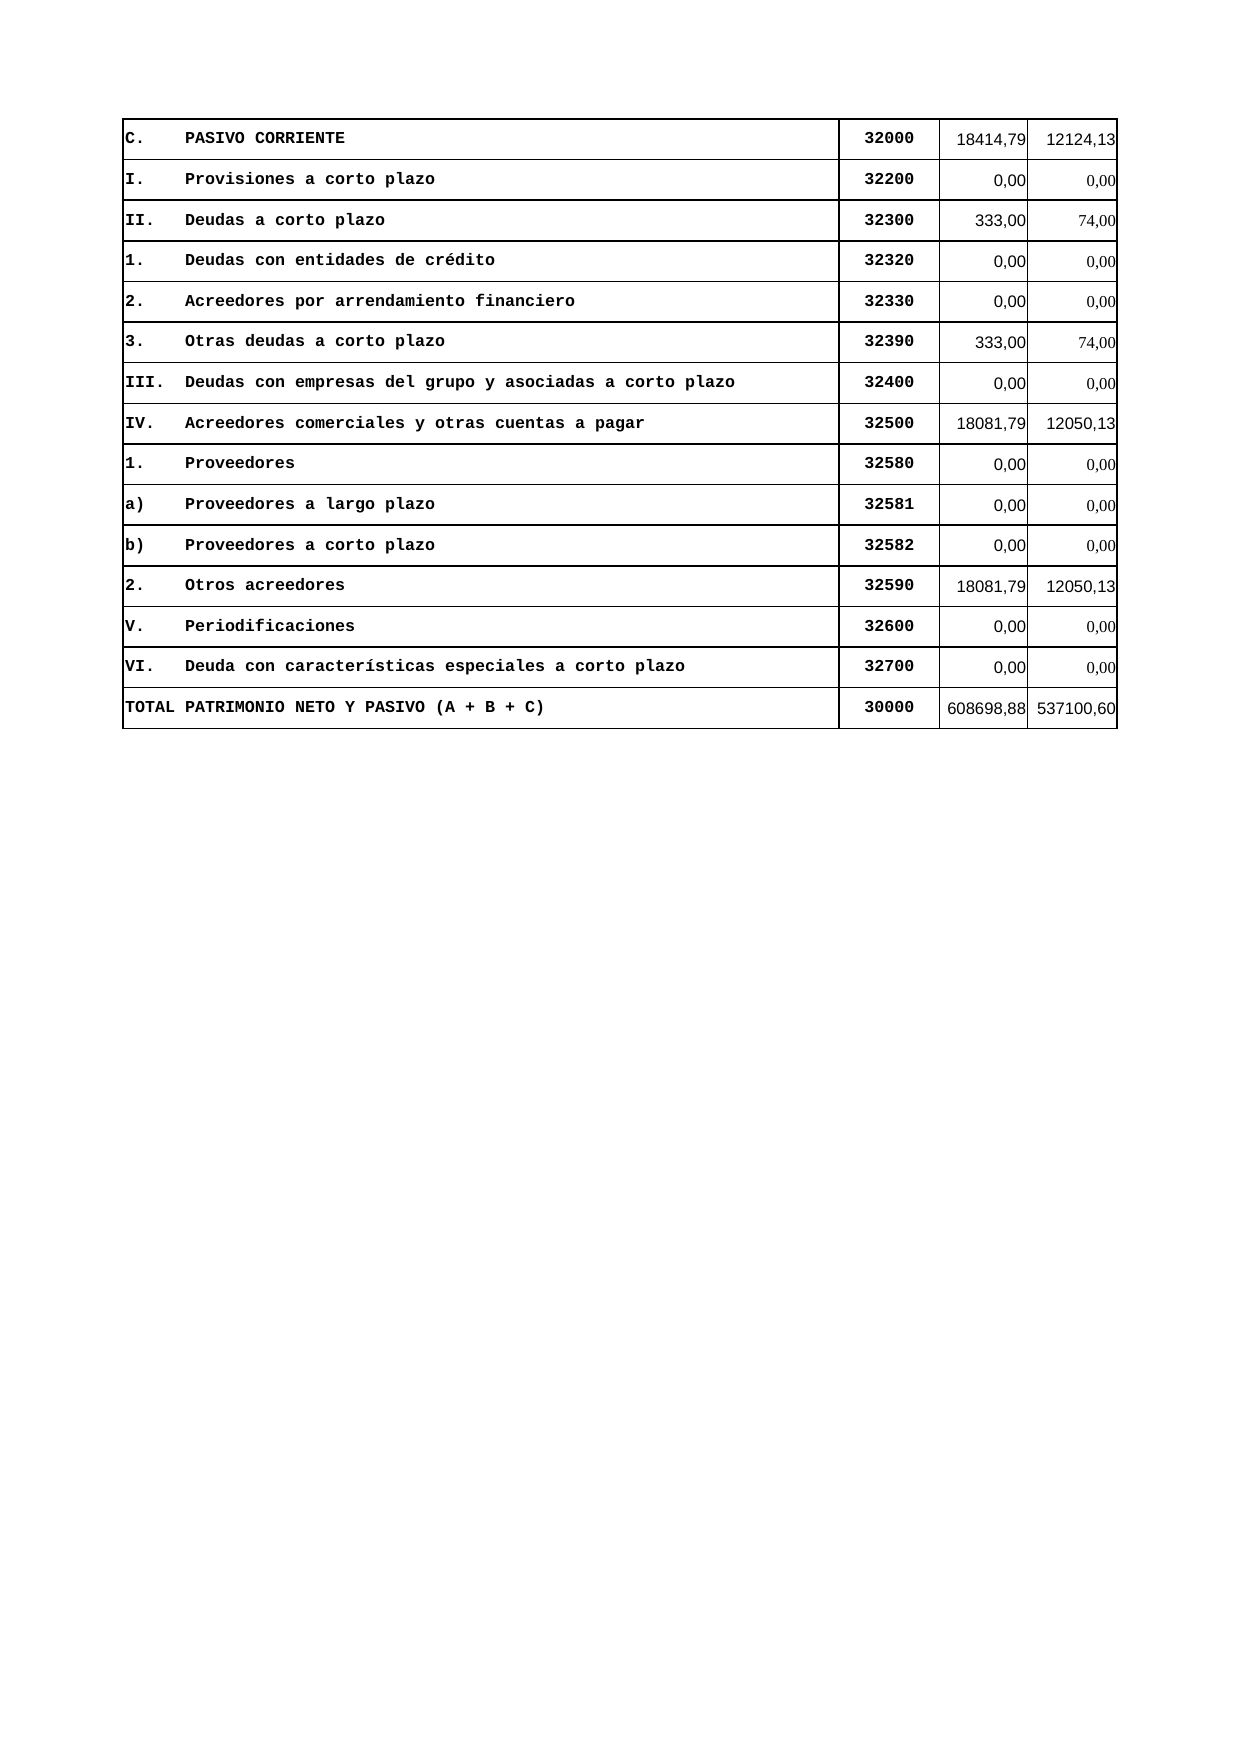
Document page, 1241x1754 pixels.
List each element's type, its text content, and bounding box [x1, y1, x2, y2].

table_cell 32582 [840, 526, 939, 565]
table_cell 18081,79 [940, 567, 1027, 606]
table_cell a) Proveedores a largo plazo [124, 485, 838, 524]
table_cell 2. Otros acreedores [124, 567, 838, 606]
table_cell I. Provisiones a corto plazo [124, 160, 838, 199]
table_cell 32400 [840, 363, 939, 402]
table_cell 0,00 [1028, 607, 1116, 646]
table_cell II. Deudas a corto plazo [124, 201, 838, 240]
table_cell III. Deudas con empresas del grupo y asociadas a corto plazo [124, 363, 838, 402]
table_cell 0,00 [940, 363, 1027, 402]
table_cell 608698,88 [940, 688, 1027, 727]
table_cell 0,00 [1028, 526, 1116, 565]
table_cell 0,00 [940, 607, 1027, 646]
table_cell 32700 [840, 648, 939, 687]
table_cell 537100,60 [1028, 688, 1116, 727]
table_cell 333,00 [940, 323, 1027, 362]
table_cell 12124,13 [1028, 120, 1116, 159]
table_cell 1. Proveedores [124, 445, 838, 484]
table_cell 0,00 [940, 648, 1027, 687]
table_cell 32580 [840, 445, 939, 484]
table_cell 32000 [840, 120, 939, 159]
table_cell 32581 [840, 485, 939, 524]
table_cell 0,00 [1028, 485, 1116, 524]
table_cell 0,00 [940, 485, 1027, 524]
table_cell 74,00 [1028, 323, 1116, 362]
table_cell VI. Deuda con características especiales a corto plazo [124, 648, 838, 687]
table_cell 2. Acreedores por arrendamiento financiero [124, 282, 838, 321]
table_cell 74,00 [1028, 201, 1116, 240]
table_cell 32590 [840, 567, 939, 606]
table_cell b) Proveedores a corto plazo [124, 526, 838, 565]
table_cell C. PASIVO CORRIENTE [124, 120, 838, 159]
table_cell 333,00 [940, 201, 1027, 240]
table_cell 18414,79 [940, 120, 1027, 159]
table_cell V. Periodificaciones [124, 607, 838, 646]
table_cell 0,00 [940, 282, 1027, 321]
table_cell 0,00 [1028, 242, 1116, 281]
table_cell 32500 [840, 404, 939, 443]
table_cell IV. Acreedores comerciales y otras cuentas a pagar [124, 404, 838, 443]
table_cell 32330 [840, 282, 939, 321]
table_cell 32390 [840, 323, 939, 362]
table_cell 0,00 [940, 526, 1027, 565]
table_cell 3. Otras deudas a corto plazo [124, 323, 838, 362]
table_cell 32300 [840, 201, 939, 240]
table_cell 0,00 [940, 160, 1027, 199]
table_cell 0,00 [1028, 445, 1116, 484]
table_cell TOTAL PATRIMONIO NETO Y PASIVO (A + B + C) [124, 688, 838, 727]
table_cell 0,00 [940, 445, 1027, 484]
table_cell 32320 [840, 242, 939, 281]
table_cell 1. Deudas con entidades de crédito [124, 242, 838, 281]
table_cell 32200 [840, 160, 939, 199]
table_cell 12050,13 [1028, 404, 1116, 443]
table_cell 32600 [840, 607, 939, 646]
table_cell 0,00 [940, 242, 1027, 281]
table_cell 18081,79 [940, 404, 1027, 443]
table_cell 0,00 [1028, 282, 1116, 321]
table_cell 0,00 [1028, 160, 1116, 199]
table_cell 30000 [840, 688, 939, 727]
table_cell 0,00 [1028, 363, 1116, 402]
table_cell 0,00 [1028, 648, 1116, 687]
table_cell 12050,13 [1028, 567, 1116, 606]
